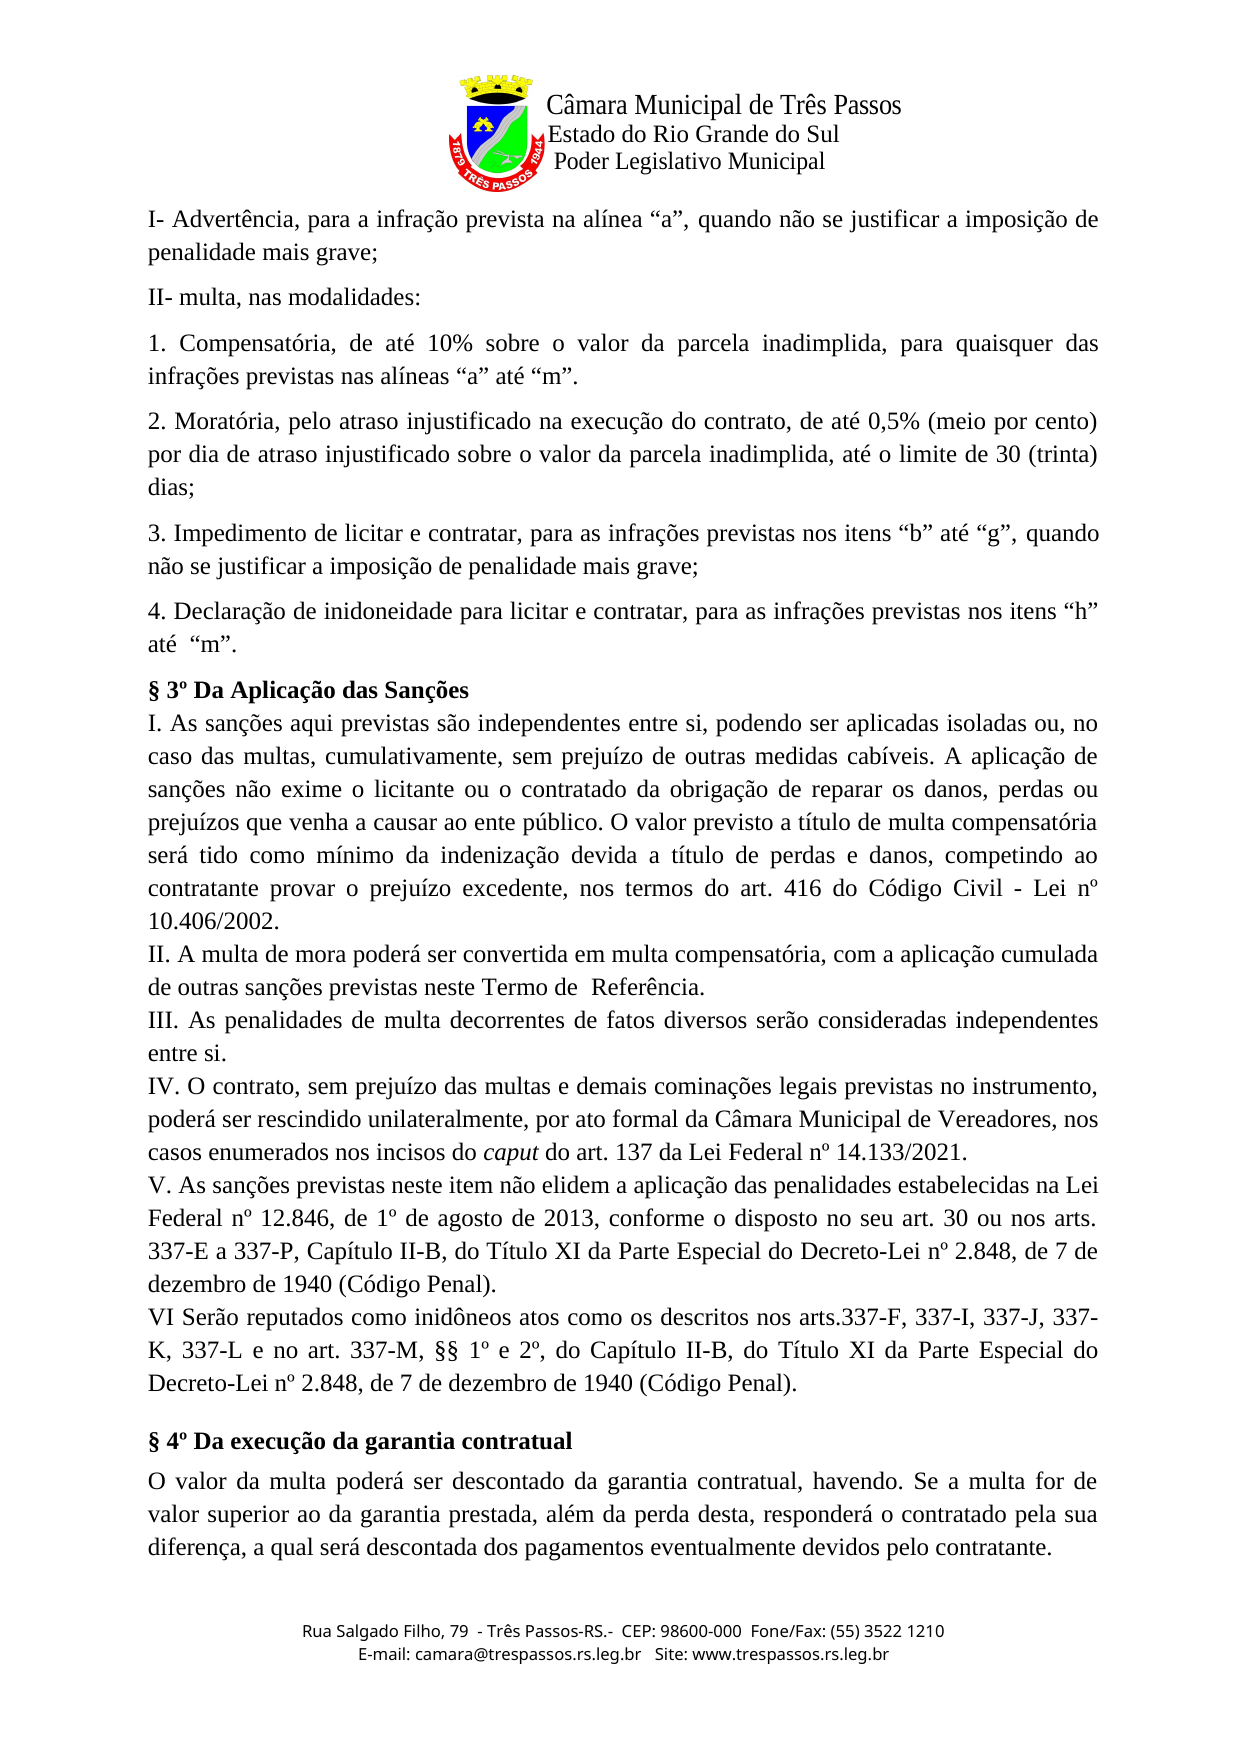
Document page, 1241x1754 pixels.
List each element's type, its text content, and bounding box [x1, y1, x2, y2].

text O valor da multa poderá ser descontado da garantia contratual, havendo. Se a multa for de valor superior ao da garantia prestada, além da perda desta, responderá o contratado pela sua diferença, a qual será descontada dos pagamentos eventualmente devidos pelo contratante. [148, 1466, 1099, 1561]
text II. A multa de mora poderá ser convertida em multa compensatória, com a aplicação cumulada de outras sanções previstas neste Termo de Referência. [148, 939, 1099, 1001]
text § 3º Da Aplicação das Sanções [148, 675, 1099, 704]
text 4. Declaração de inidoneidade para licitar e contratar, para as infrações previstas nos itens “h” até “m”. [148, 596, 1099, 658]
subtitle § 4º Da execução da garantia contratual [148, 1426, 1099, 1455]
text 2. Moratória, pelo atraso injustificado na execução do contrato, de até 0,5% (meio por cento) por dia de atraso injustificado sobre o valor da parcela inadimplida, até o limite de 30 (trinta) dias; [148, 406, 1099, 501]
text I. As sanções aqui previstas são independentes entre si, podendo ser aplicadas isoladas ou, no caso das multas, cumulativamente, sem prejuízo de outras medidas cabíveis. A aplicação de sanções não exime o licitante ou o contratado da obrigação de reparar os danos, perdas ou prejuízos que venha a causar ao ente público. O valor previsto a título de multa compensatória será tido como mínimo da indenização devida a título de perdas e danos, competindo ao contratante provar o prejuízo excedente, nos termos do art. 416 do Código Civil - Lei nº 10.406/2002. [148, 708, 1099, 935]
text II- multa, nas modalidades: [148, 282, 1099, 311]
text 3. Impedimento de licitar e contratar, para as infrações previstas nos itens “b” até “g”, quando não se justificar a imposição de penalidade mais grave; [148, 518, 1099, 580]
text 1. Compensatória, de até 10% sobre o valor da parcela inadimplida, para quaisquer das infrações previstas nas alíneas “a” até “m”. [148, 328, 1099, 389]
text IV. O contrato, sem prejuízo das multas e demais cominações legais previstas no instrumento, poderá ser rescindido unilateralmente, por ato formal da Câmara Municipal de Vereadores, nos casos enumerados nos incisos do caput do art. 137 da Lei Federal nº 14.133/2021. [148, 1071, 1099, 1166]
text VI Serão reputados como inidôneos atos como os descritos nos arts.337-F, 337-I, 337-J, 337-K, 337-L e no art. 337-M, §§ 1º e 2º, do Capítulo II-B, do Título XI da Parte Especial do Decreto-Lei nº 2.848, de 7 de dezembro de 1940 (Código Penal). [148, 1302, 1099, 1397]
text V. As sanções previstas neste item não elidem a aplicação das penalidades estabelecidas na Lei Federal nº 12.846, de 1º de agosto de 2013, conforme o disposto no seu art. 30 ou nos arts. 337-E a 337-P, Capítulo II-B, do Título XI da Parte Especial do Decreto-Lei nº 2.848, de 7 de dezembro de 1940 (Código Penal). [148, 1170, 1099, 1298]
picture [449, 75, 545, 192]
text I- Advertência, para a infração prevista na alínea “a”, quando não se justificar a imposição de penalidade mais grave; [148, 204, 1099, 266]
text III. As penalidades de multa decorrentes de fatos diversos serão consideradas independentes entre si. [148, 1005, 1099, 1067]
